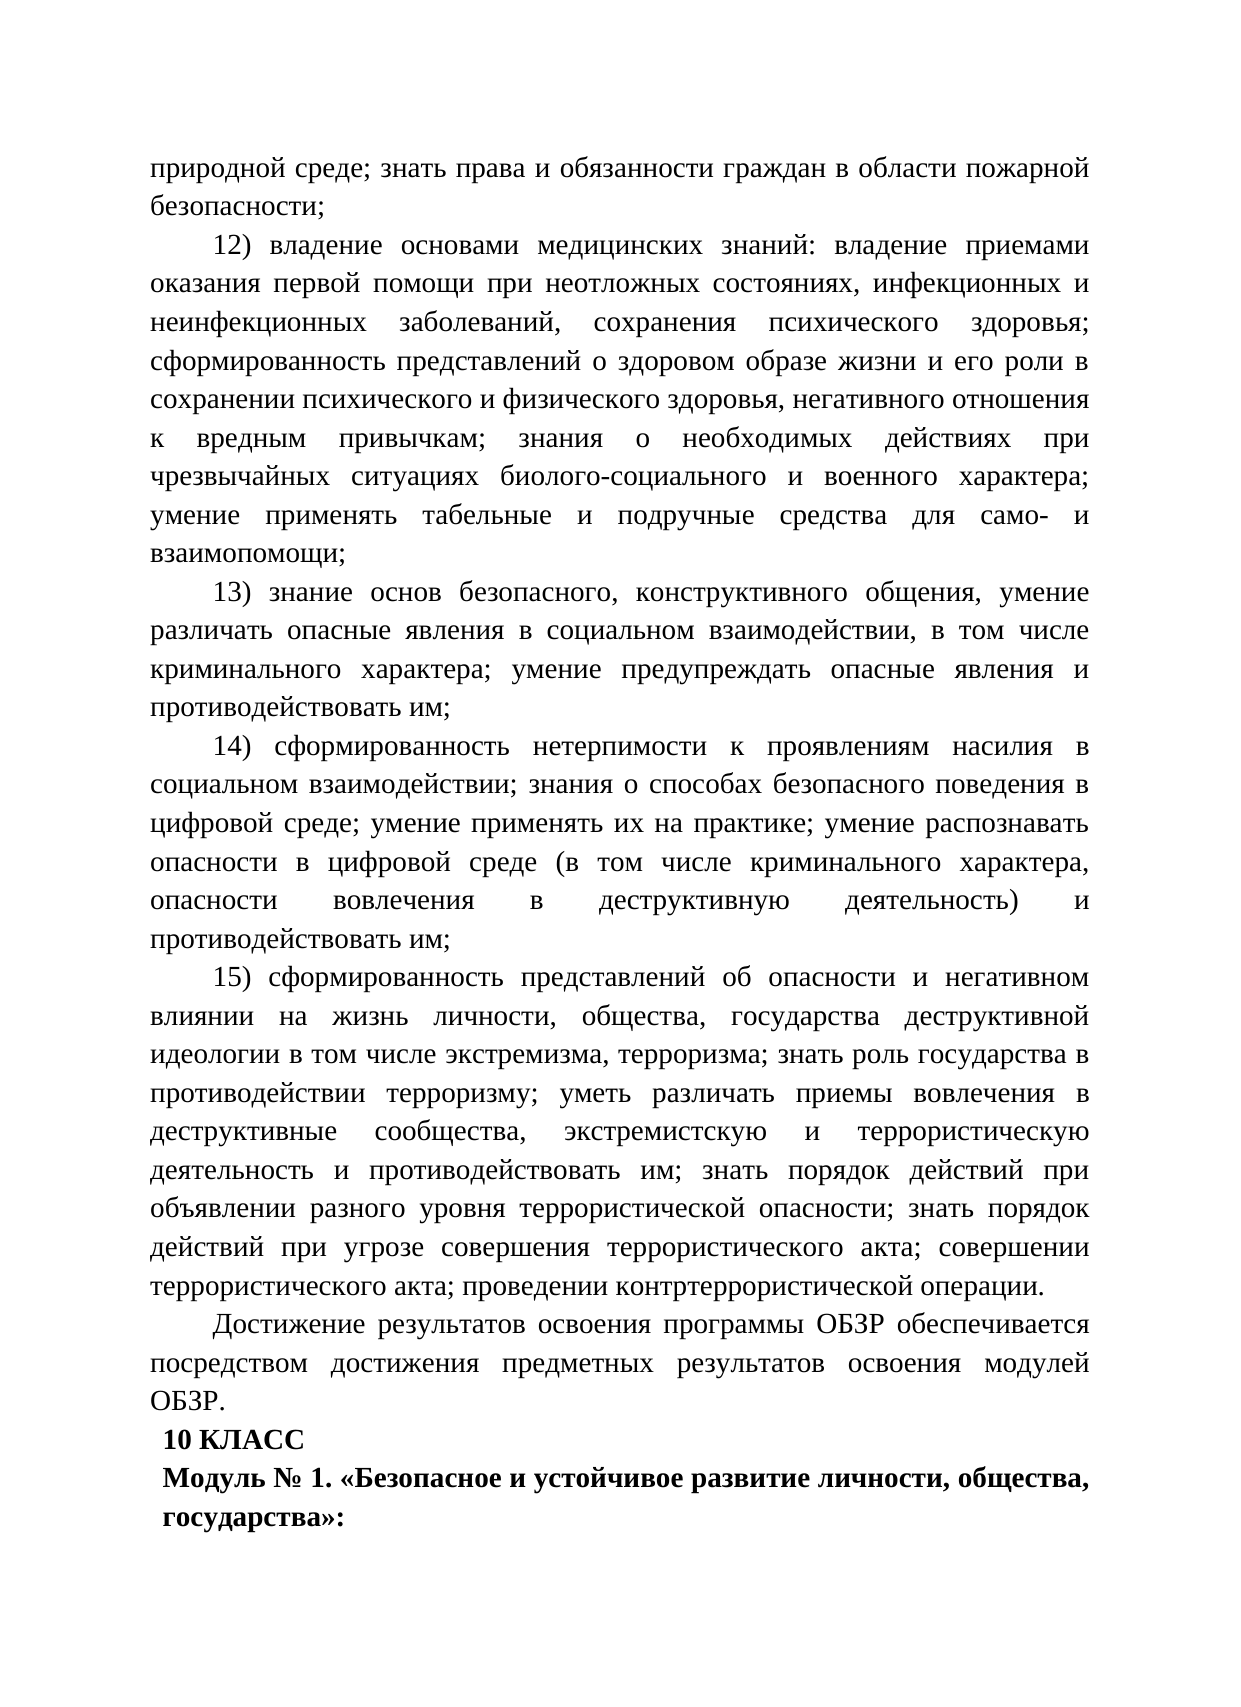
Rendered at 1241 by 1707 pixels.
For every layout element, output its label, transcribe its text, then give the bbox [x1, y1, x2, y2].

text 15) сформированность представлений об опасности и негативном влиянии на жизнь личности, общества, государства деструктивной идеологии в том числе экстремизма, терроризма; знать роль государства в противодействии терроризму; уметь различать приемы вовлечения в деструктивные сообщества, экстремистскую и террористическую деятельность и противодействовать им; знать порядок действий при объявлении разного уровня террористической опасности; знать порядок действий при угрозе совершения террористического акта; совершении террористического акта; проведении контртеррористической операции. [150, 959, 1090, 1301]
text 12) владение основами медицинских знаний: владение приемами оказания первой помощи при неотложных состояниях, инфекционных и неинфекционных заболеваний, сохранения психического здоровья; сформированность представлений о здоровом образе жизни и его роли в сохранении психического и физического здоровья, негативного отношения к вредным привычкам; знания о необходимых действиях при чрезвычайных ситуациях биолого-социального и военного характера; умение применять табельные и подручные средства для само- и взаимопомощи; [150, 227, 1090, 569]
text 14) сформированность нетерпимости к проявлениям насилия в социальном взаимодействии; знания о способах безопасного поведения в цифровой среде; умение применять их на практике; умение распознавать опасности в цифровой среде (в том числе криминального характера, опасности вовлечения в деструктивную деятельность) и противодействовать им; [150, 728, 1090, 954]
text природной среде; знать права и обязанности граждан в области пожарной безопасности; [150, 150, 1090, 222]
text 10 КЛАСС [162, 1422, 1090, 1455]
text 13) знание основ безопасного, конструктивного общения, умение различать опасные явления в социальном взаимодействии, в том числе криминального характера; умение предупреждать опасные явления и противодействовать им; [150, 574, 1090, 723]
text Модуль № 1. «Безопасное и устойчивое развитие личности, общества, государства»: [162, 1460, 1090, 1532]
text Достижение результатов освоения программы ОБЗР обеспечивается посредством достижения предметных результатов освоения модулей ОБЗР. [150, 1306, 1090, 1417]
